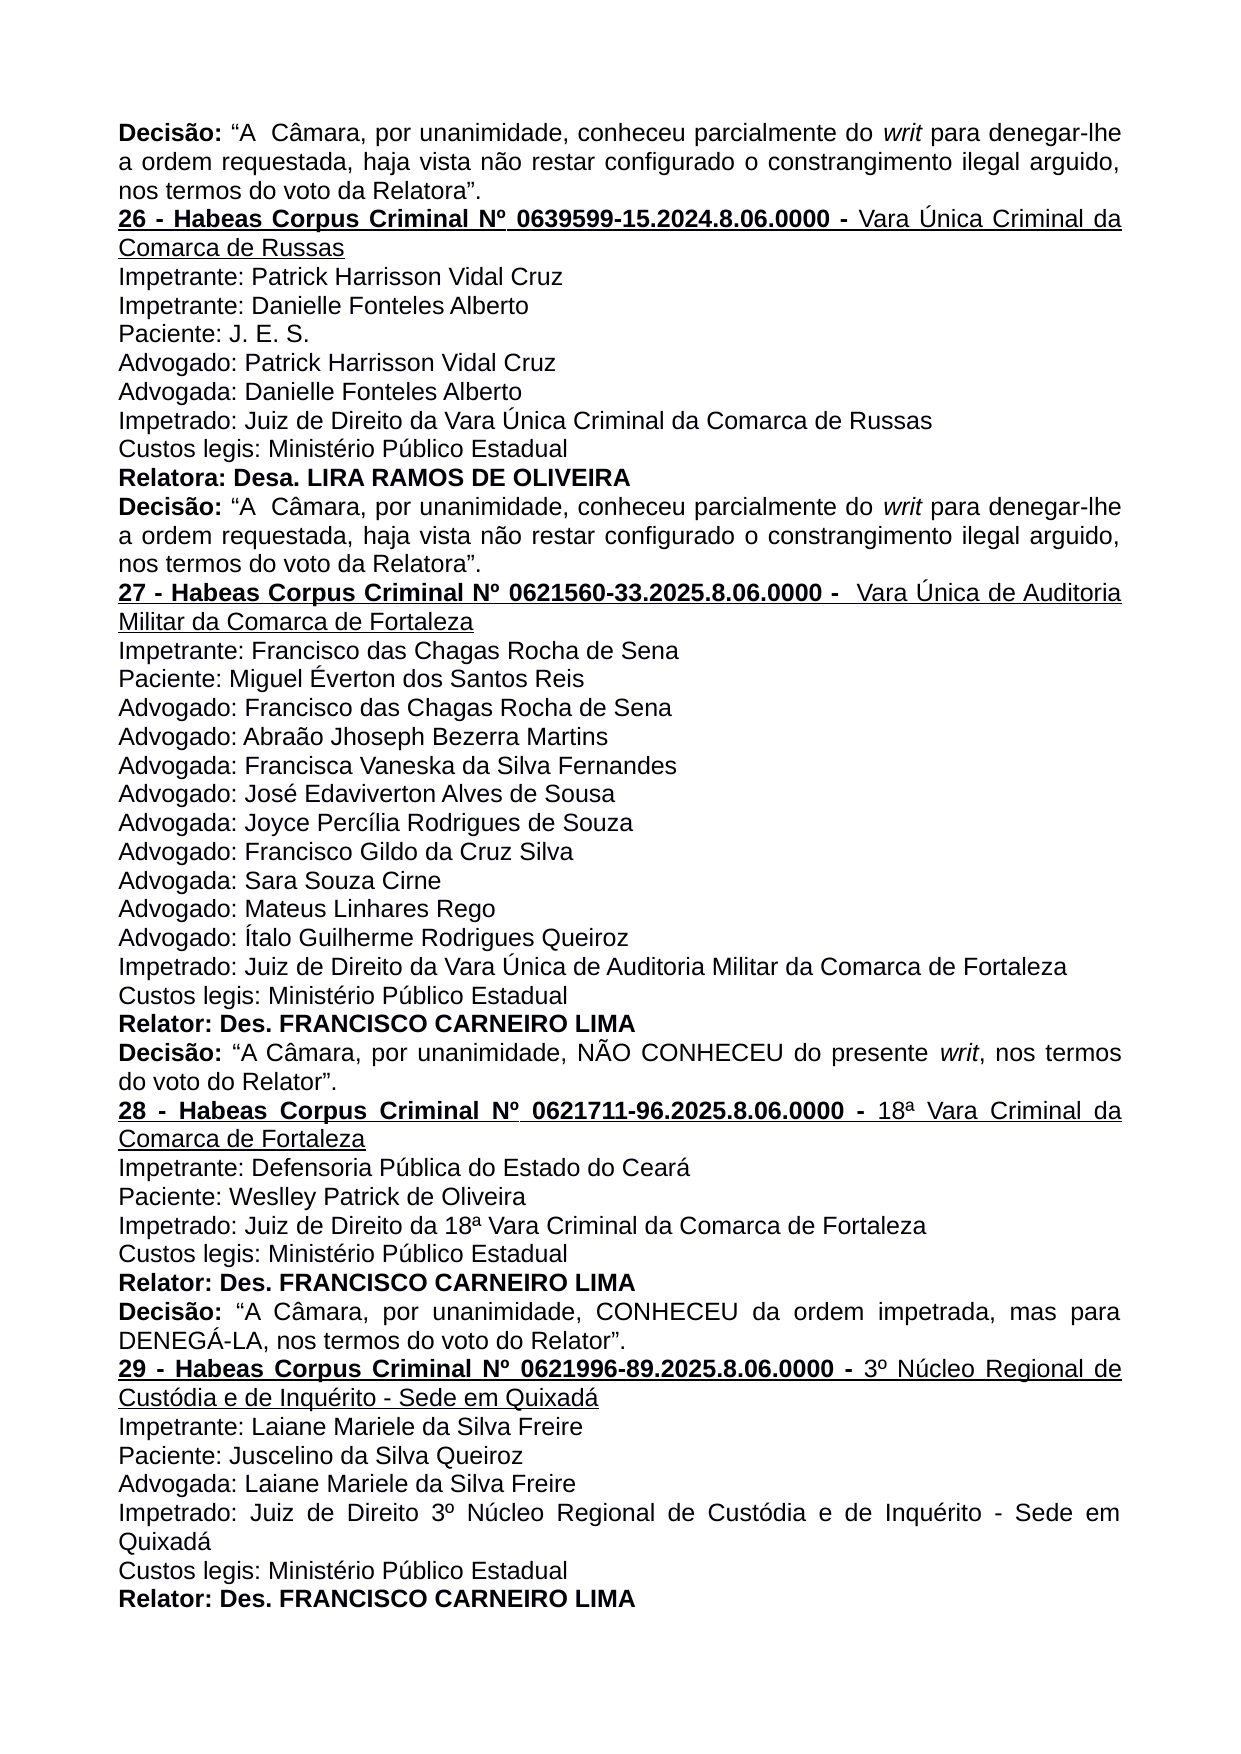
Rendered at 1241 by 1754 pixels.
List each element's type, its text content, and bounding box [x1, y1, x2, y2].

text 27 - Habeas Corpus Criminal Nº 0621560-33.2025.8.06.0000 - Vara Única de Auditoria [118, 578, 1122, 603]
text Advogada: Francisca Vaneska da Silva Fernandes [118, 751, 1122, 779]
text Advogado: Francisco Gildo da Cruz Silva [118, 837, 1122, 866]
text Impetrante: Defensoria Pública do Estado do Ceará [118, 1153, 1122, 1182]
text Impetrado: Juiz de Direito da Vara Única Criminal da Comarca de Russas [118, 406, 1122, 434]
text Decisão: “A Câmara, por unanimidade, CONHECEU da ordem impetrada, mas para DENEGÁ-LA, nos termos do voto do Relator”. [118, 1297, 1122, 1354]
text Impetrante: Francisco das Chagas Rocha de Sena [118, 636, 1122, 664]
text Advogado: Francisco das Chagas Rocha de Sena [118, 693, 1122, 722]
text Decisão: “A Câmara, por unanimidade, conheceu parcialmente do writ para denegar-lhe a ordem requestada, haja vista não restar configurado o constrangimento ilegal arguido, nos termos do voto da Relatora”. [118, 492, 1122, 578]
text 28 - Habeas Corpus Criminal Nº 0621711-96.2025.8.06.0000 - 18ª Vara Criminal da [118, 1096, 1122, 1121]
text Custos legis: Ministério Público Estadual [118, 1556, 1122, 1584]
text 26 - Habeas Corpus Criminal Nº 0639599-15.2024.8.06.0000 - Vara Única Criminal da [118, 204, 1122, 229]
text Relator: Des. FRANCISCO CARNEIRO LIMA [118, 1584, 1122, 1613]
text Impetrado: Juiz de Direito da 18ª Vara Criminal da Comarca de Fortaleza [118, 1211, 1122, 1239]
text Decisão: “A Câmara, por unanimidade, conheceu parcialmente do writ para denegar-lhe a ordem requestada, haja vista não restar configurado o constrangimento ilegal arguido, nos termos do voto da Relatora”. [118, 118, 1122, 204]
text Advogado: José Edaviverton Alves de Sousa [118, 779, 1122, 808]
text Relator: Des. FRANCISCO CARNEIRO LIMA [118, 1009, 1122, 1038]
text Relator: Des. FRANCISCO CARNEIRO LIMA [118, 1268, 1122, 1297]
text Paciente: Miguel Éverton dos Santos Reis [118, 664, 1122, 693]
text Relatora: Desa. LIRA RAMOS DE OLIVEIRA [118, 463, 1122, 492]
text Advogado: Ítalo Guilherme Rodrigues Queiroz [118, 923, 1122, 952]
text Impetrante: Danielle Fonteles Alberto [118, 291, 1122, 319]
text Militar da Comarca de Fortaleza [118, 604, 1122, 636]
text Decisão: “A Câmara, por unanimidade, NÃO CONHECEU do presente writ, nos termos do voto do Relator”. [118, 1038, 1122, 1096]
text Impetrado: Juiz de Direito da Vara Única de Auditoria Militar da Comarca de Fortaleza [118, 952, 1122, 981]
text Comarca de Fortaleza [118, 1122, 1122, 1153]
text Advogado: Abraão Jhoseph Bezerra Martins [118, 722, 1122, 751]
text Custos legis: Ministério Público Estadual [118, 434, 1122, 463]
text Impetrante: Patrick Harrisson Vidal Cruz [118, 262, 1122, 291]
text Comarca de Russas [118, 230, 1122, 262]
text Advogada: Laiane Mariele da Silva Freire [118, 1469, 1122, 1498]
text Custos legis: Ministério Público Estadual [118, 1239, 1122, 1268]
text Impetrado: Juiz de Direito 3º Núcleo Regional de Custódia e de Inquérito - Sede em Quixadá [118, 1498, 1122, 1556]
text Impetrante: Laiane Mariele da Silva Freire [118, 1412, 1122, 1441]
text Custódia e de Inquérito - Sede em Quixadá [118, 1381, 1122, 1412]
text Advogada: Danielle Fonteles Alberto [118, 377, 1122, 406]
text Custos legis: Ministério Público Estadual [118, 981, 1122, 1009]
text Advogado: Patrick Harrisson Vidal Cruz [118, 348, 1122, 377]
text Paciente: J. E. S. [118, 319, 1122, 348]
text Paciente: Weslley Patrick de Oliveira [118, 1182, 1122, 1211]
text Paciente: Juscelino da Silva Queiroz [118, 1441, 1122, 1469]
text 29 - Habeas Corpus Criminal Nº 0621996-89.2025.8.06.0000 - 3º Núcleo Regional de [118, 1354, 1122, 1379]
text Advogada: Joyce Percília Rodrigues de Souza [118, 808, 1122, 837]
text Advogada: Sara Souza Cirne [118, 866, 1122, 894]
text Advogado: Mateus Linhares Rego [118, 894, 1122, 923]
